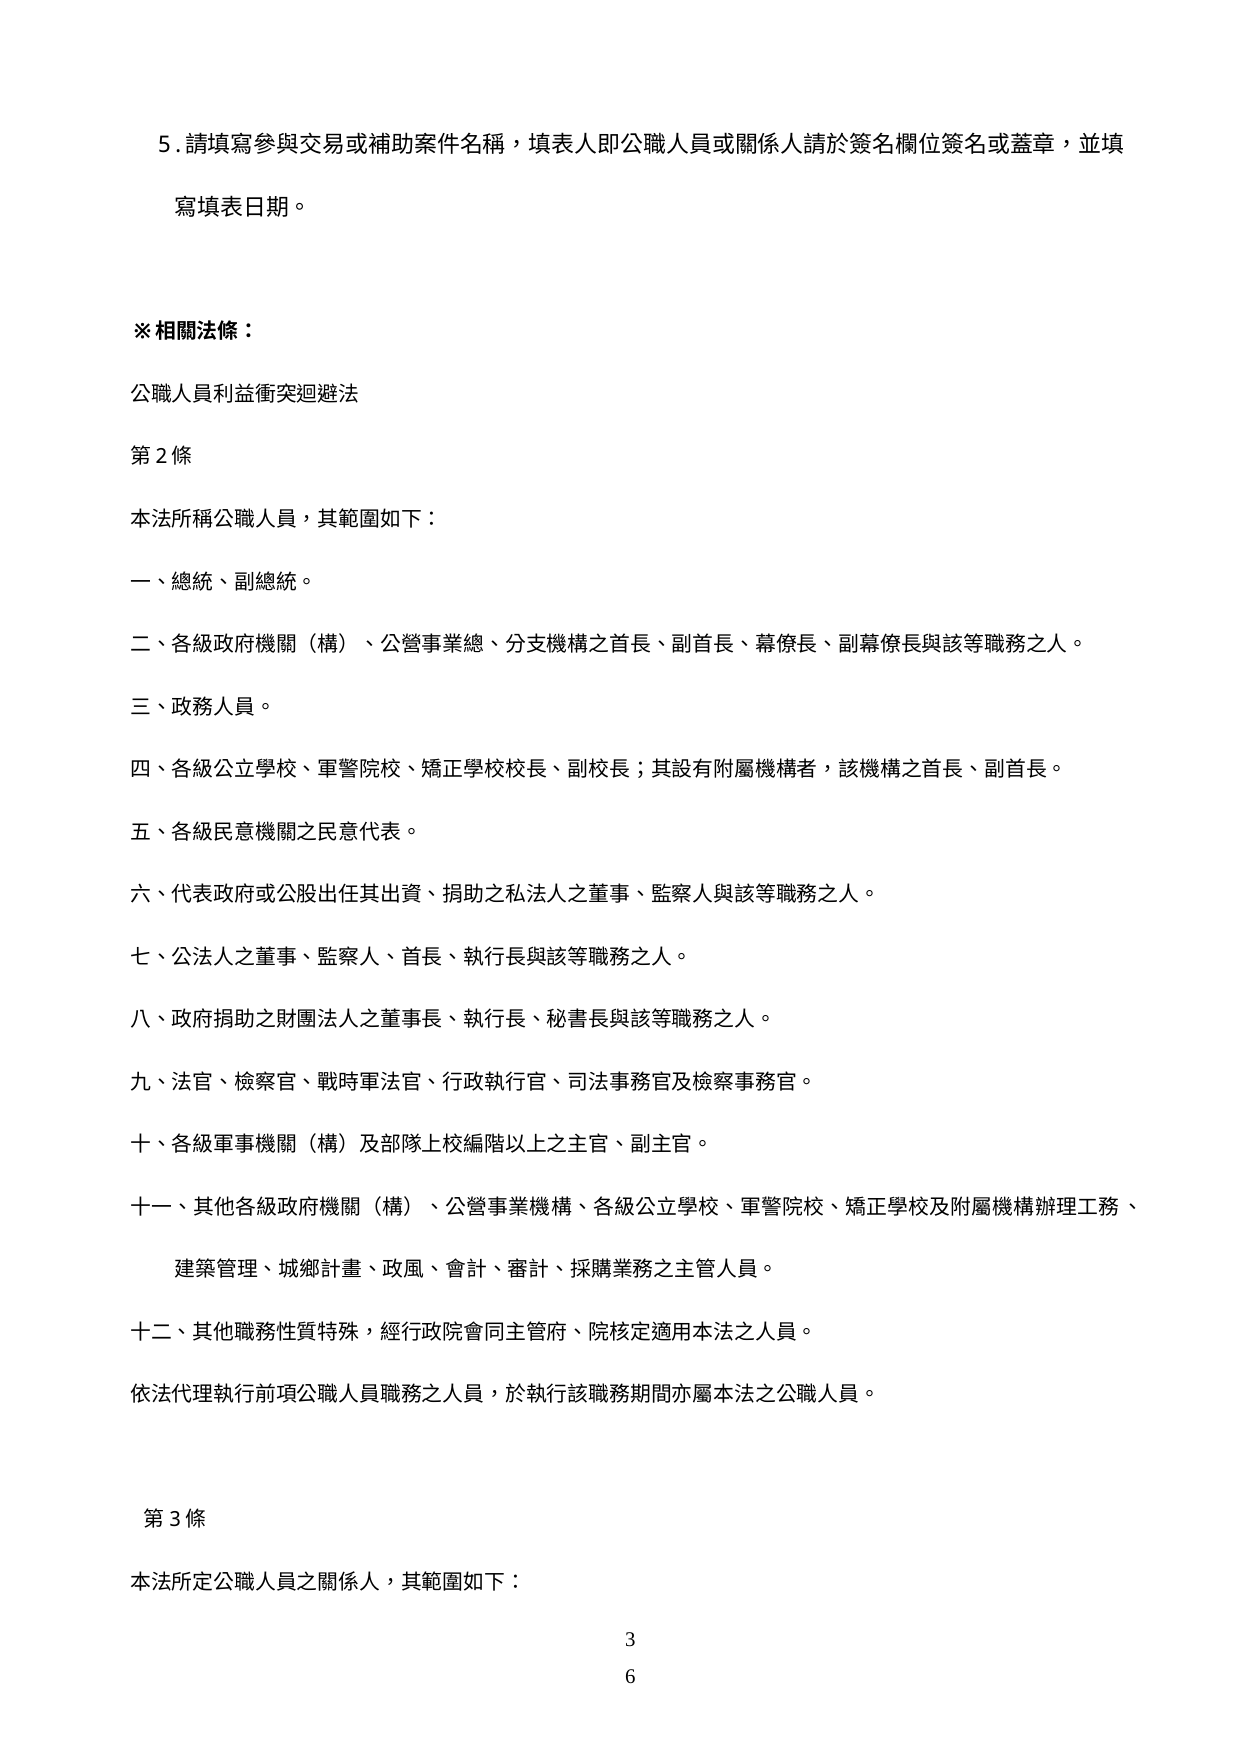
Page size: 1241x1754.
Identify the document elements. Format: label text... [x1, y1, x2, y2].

text 四、各級公立學校、軍警院校、矯正學校校長、副校長；其設有附屬機構者，該機構之首長、副首長。 [130, 726, 1122, 788]
text 三、政務人員。 [130, 663, 1122, 726]
text 五、各級民意機關之民意代表。 [130, 788, 1122, 851]
text 九、法官、檢察官、戰時軍法官、行政執行官、司法事務官及檢察事務官。 [130, 1038, 1122, 1101]
text 第3條 [56, 1476, 1216, 1538]
text 本法所稱公職人員，其範圍如下： [130, 476, 1122, 538]
text 一、總統、副總統。 [130, 538, 1122, 601]
text 5.請填寫參與交易或補助案件名稱，填表人即公職人員或關係人請於簽名欄位簽名或蓋章，並填寫填表日期。 [130, 101, 1131, 226]
text 公職人員利益衝突迴避法 [130, 351, 1122, 413]
text 十、各級軍事機關（構）及部隊上校編階以上之主官、副主官。 [130, 1101, 1122, 1163]
text 十二、其他職務性質特殊，經行政院會同主管府、院核定適用本法之人員。 [130, 1288, 1122, 1351]
text ※相關法條： [71, 288, 1216, 351]
text 依法代理執行前項公職人員職務之人員，於執行該職務期間亦屬本法之公職人員。 [130, 1351, 1122, 1413]
text 六、代表政府或公股出任其出資、捐助之私法人之董事、監察人與該等職務之人。 [130, 851, 1122, 913]
text 二、各級政府機關（構）、公營事業總、分支機構之首長、副首長、幕僚長、副幕僚長與該等職務之人。 [130, 601, 1122, 663]
text 七、公法人之董事、監察人、首長、執行長與該等職務之人。 [130, 913, 1122, 976]
text 第2條 [130, 413, 1122, 476]
text 本法所定公職人員之關係人，其範圍如下： [130, 1538, 1122, 1601]
text 八、政府捐助之財團法人之董事長、執行長、秘書長與該等職務之人。 [130, 976, 1122, 1038]
text 十一、其他各級政府機關（構）、公營事業機構、各級公立學校、軍警院校、矯正學校及附屬機構辦理工務、建築管理、城鄉計畫、政風、會計、審計、採購業務之主管人員。 [130, 1163, 1122, 1288]
